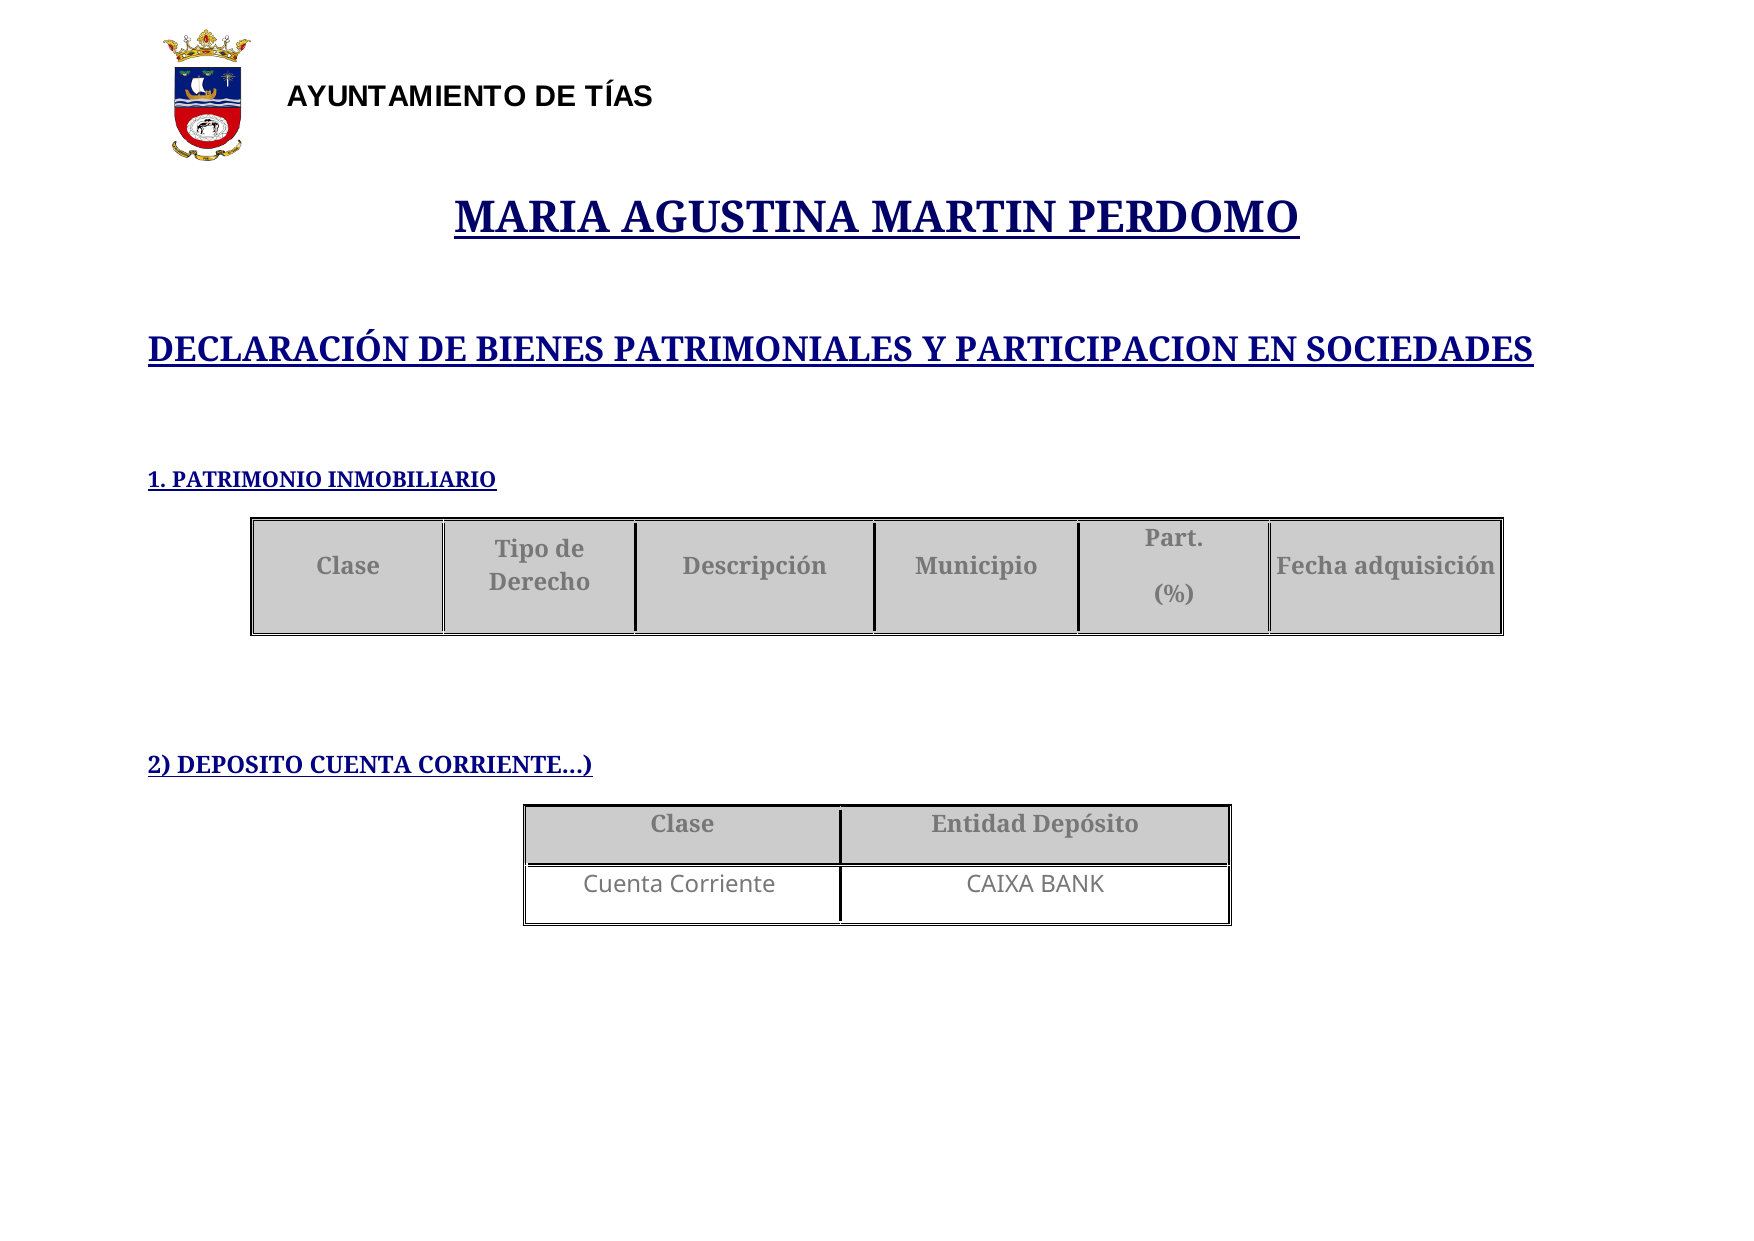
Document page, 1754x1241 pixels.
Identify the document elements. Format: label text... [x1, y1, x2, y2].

table_header Clase [526, 807, 840, 863]
table_cell CAIXA BANK [840, 863, 1229, 922]
subtitle 1. PATRIMONIO INMOBILIARIO [148, 464, 1606, 494]
table_header Clase [254, 521, 443, 633]
table_cell Cuenta Corriente [526, 863, 840, 922]
text 2) DEPOSITO CUENTA CORRIENTE...) [148, 748, 1606, 781]
table_header Entidad Depósito [840, 807, 1228, 863]
text DECLARACIÓN DE BIENES PATRIMONIALES Y PARTICIPACION EN SOCIEDADES [148, 325, 1606, 372]
table_header Descripción [635, 519, 874, 633]
table_header Tipo de Derecho [444, 519, 635, 633]
table_header Municipio [874, 519, 1078, 633]
table_header Part. (%) [1078, 521, 1270, 633]
text MARIA AGUSTINA MARTIN PERDOMO [148, 186, 1606, 245]
table_header Fecha adquisición [1270, 521, 1500, 633]
